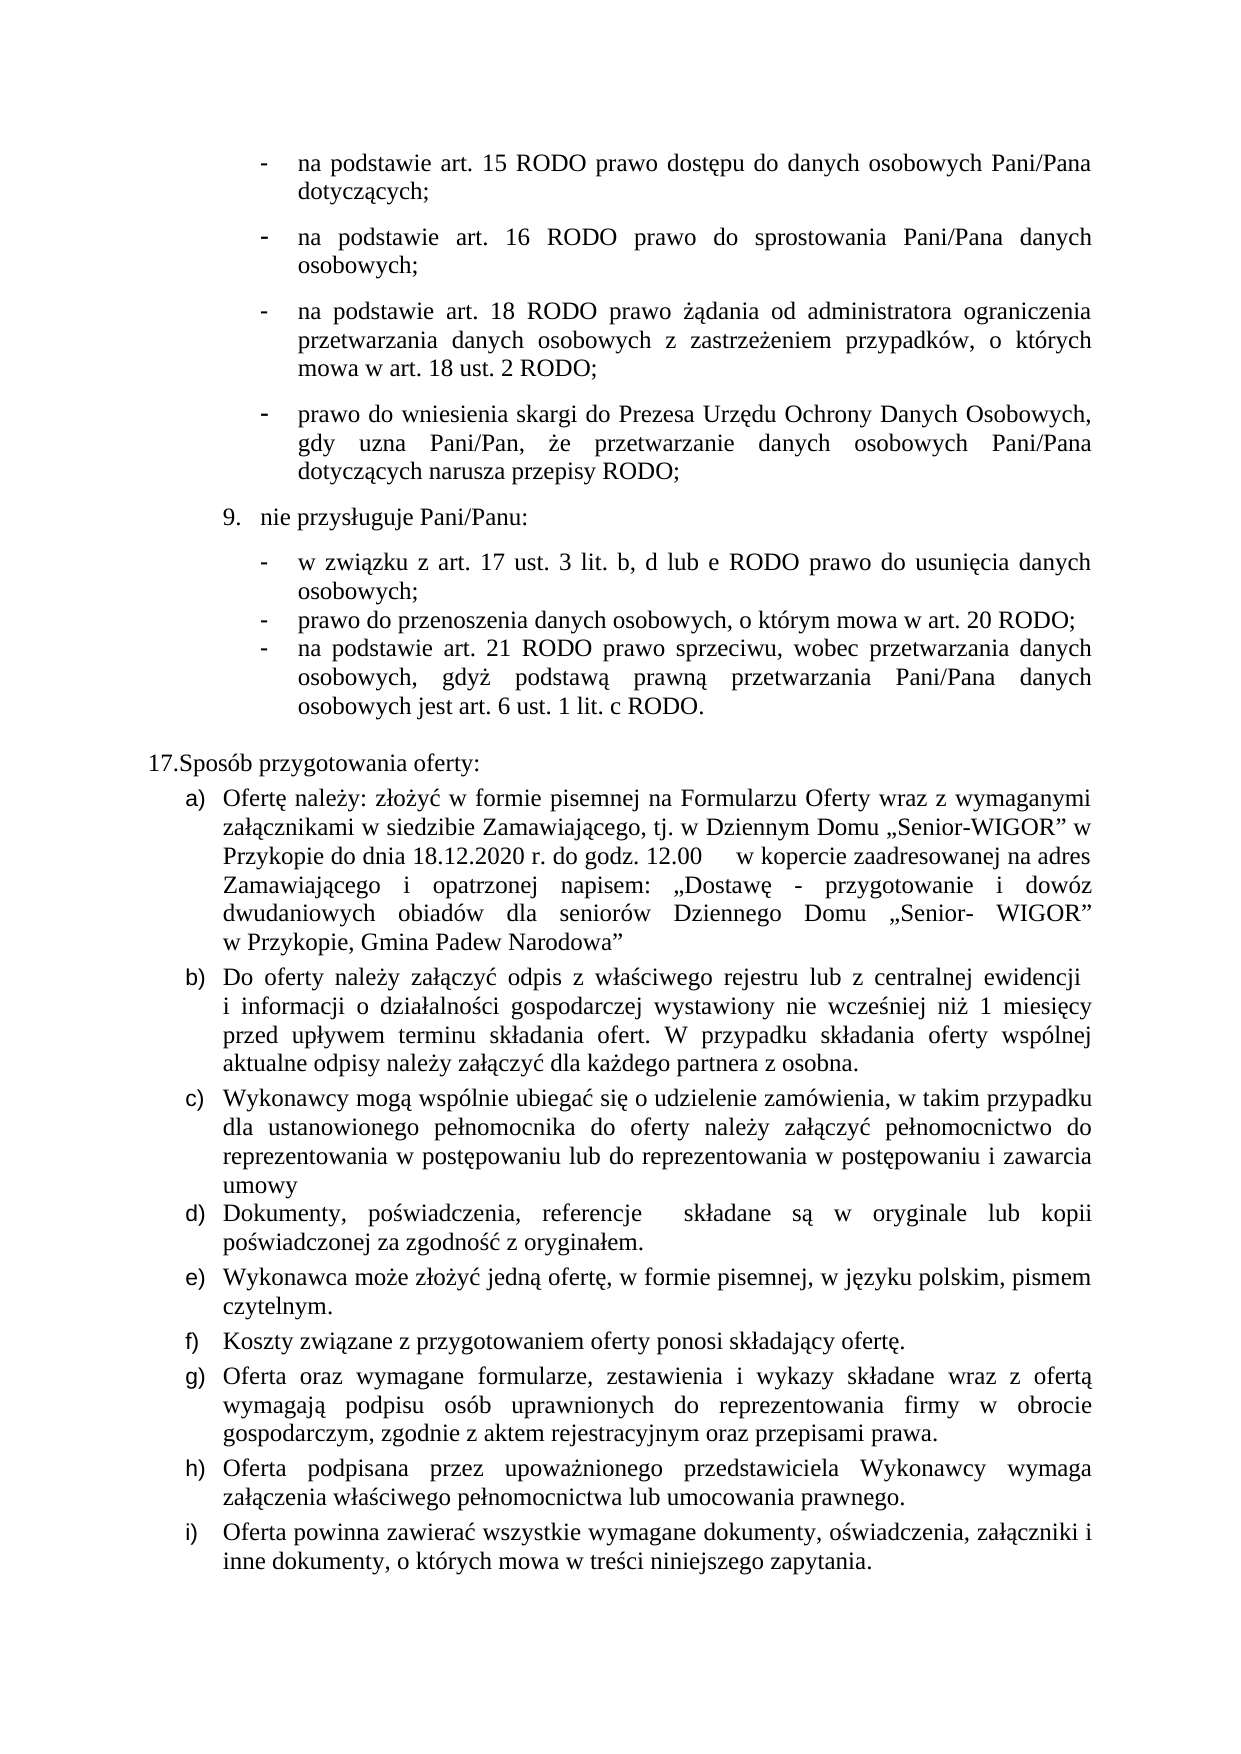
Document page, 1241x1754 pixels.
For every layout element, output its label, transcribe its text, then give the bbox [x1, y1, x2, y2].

list Dokumenty, poświadczenia, referencje składane są w oryginale lub kopii poświadczonej za zgodność z oryginałem. [185, 1198, 1093, 1256]
list Do oferty należy załączyć odpis z właściwego rejestru lub z centralnej ewidencji i informacji o działalności gospodarczej wystawiony nie wcześniej niż 1 miesięcy przed upływem terminu składania ofert. W przypadku składania oferty wspólnej aktualne odpisy należy załączyć dla każdego partnera z osobna. [185, 962, 1093, 1077]
list Koszty związane z przygotowaniem oferty ponosi składający ofertę. [185, 1326, 1093, 1355]
text 17.Sposób przygotowania oferty: [148, 748, 1093, 777]
list na podstawie art. 18 RODO prawo żądania od administratora ograniczenia przetwarzania danych osobowych z zastrzeżeniem przypadków, o których mowa w art. 18 ust. 2 RODO; [260, 296, 1093, 382]
list Wykonawcy mogą wspólnie ubiegać się o udzielenie zamówienia, w takim przypadku dla ustanowionego pełnomocnika do oferty należy załączyć pełnomocnictwo do reprezentowania w postępowaniu lub do reprezentowania w postępowaniu i zawarcia umowy [185, 1083, 1093, 1198]
list na podstawie art. 16 RODO prawo do sprostowania Pani/Pana danych osobowych; [260, 222, 1093, 279]
list Oferta powinna zawierać wszystkie wymagane dokumenty, oświadczenia, załączniki i inne dokumenty, o których mowa w treści niniejszego zapytania. [185, 1517, 1093, 1575]
list Ofertę należy: złożyć w formie pisemnej na Formularzu Oferty wraz z wymaganymi załącznikami w siedzibie Zamawiającego, tj. w Dziennym Domu „Senior-WIGOR” w Przykopie do dnia 18.12.2020 r. do godz. 12.00 w kopercie zaadresowanej na adres Zamawiającego i opatrzonej napisem: „Dostawę - przygotowanie i dowóz dwudaniowych obiadów dla seniorów Dziennego Domu „Senior- WIGOR” w Przykopie, Gmina Padew Narodowa” [185, 783, 1093, 956]
list prawo do przenoszenia danych osobowych, o którym mowa w art. 20 RODO; [260, 605, 1093, 633]
list Wykonawca może złożyć jedną ofertę, w formie pisemnej, w języku polskim, pismem czytelnym. [185, 1262, 1093, 1320]
list prawo do wniesienia skargi do Prezesa Urzędu Ochrony Danych Osobowych, gdy uzna Pani/Pan, że przetwarzanie danych osobowych Pani/Pana dotyczących narusza przepisy RODO; [260, 399, 1093, 485]
list Oferta oraz wymagane formularze, zestawienia i wykazy składane wraz z ofertą wymagają podpisu osób uprawnionych do reprezentowania firmy w obrocie gospodarczym, zgodnie z aktem rejestracyjnym oraz przepisami prawa. [185, 1361, 1093, 1447]
list Oferta podpisana przez upoważnionego przedstawiciela Wykonawcy wymaga załączenia właściwego pełnomocnictwa lub umocowania prawnego. [185, 1453, 1093, 1511]
list w związku z art. 17 ust. 3 lit. b, d lub e RODO prawo do usunięcia danych osobowych; [260, 547, 1093, 605]
list na podstawie art. 15 RODO prawo dostępu do danych osobowych Pani/Pana dotyczących; [260, 148, 1093, 205]
list nie przysługuje Pani/Panu: [223, 502, 1093, 531]
list na podstawie art. 21 RODO prawo sprzeciwu, wobec przetwarzania danych osobowych, gdyż podstawą prawną przetwarzania Pani/Pana danych osobowych jest art. 6 ust. 1 lit. c RODO. [260, 633, 1093, 720]
